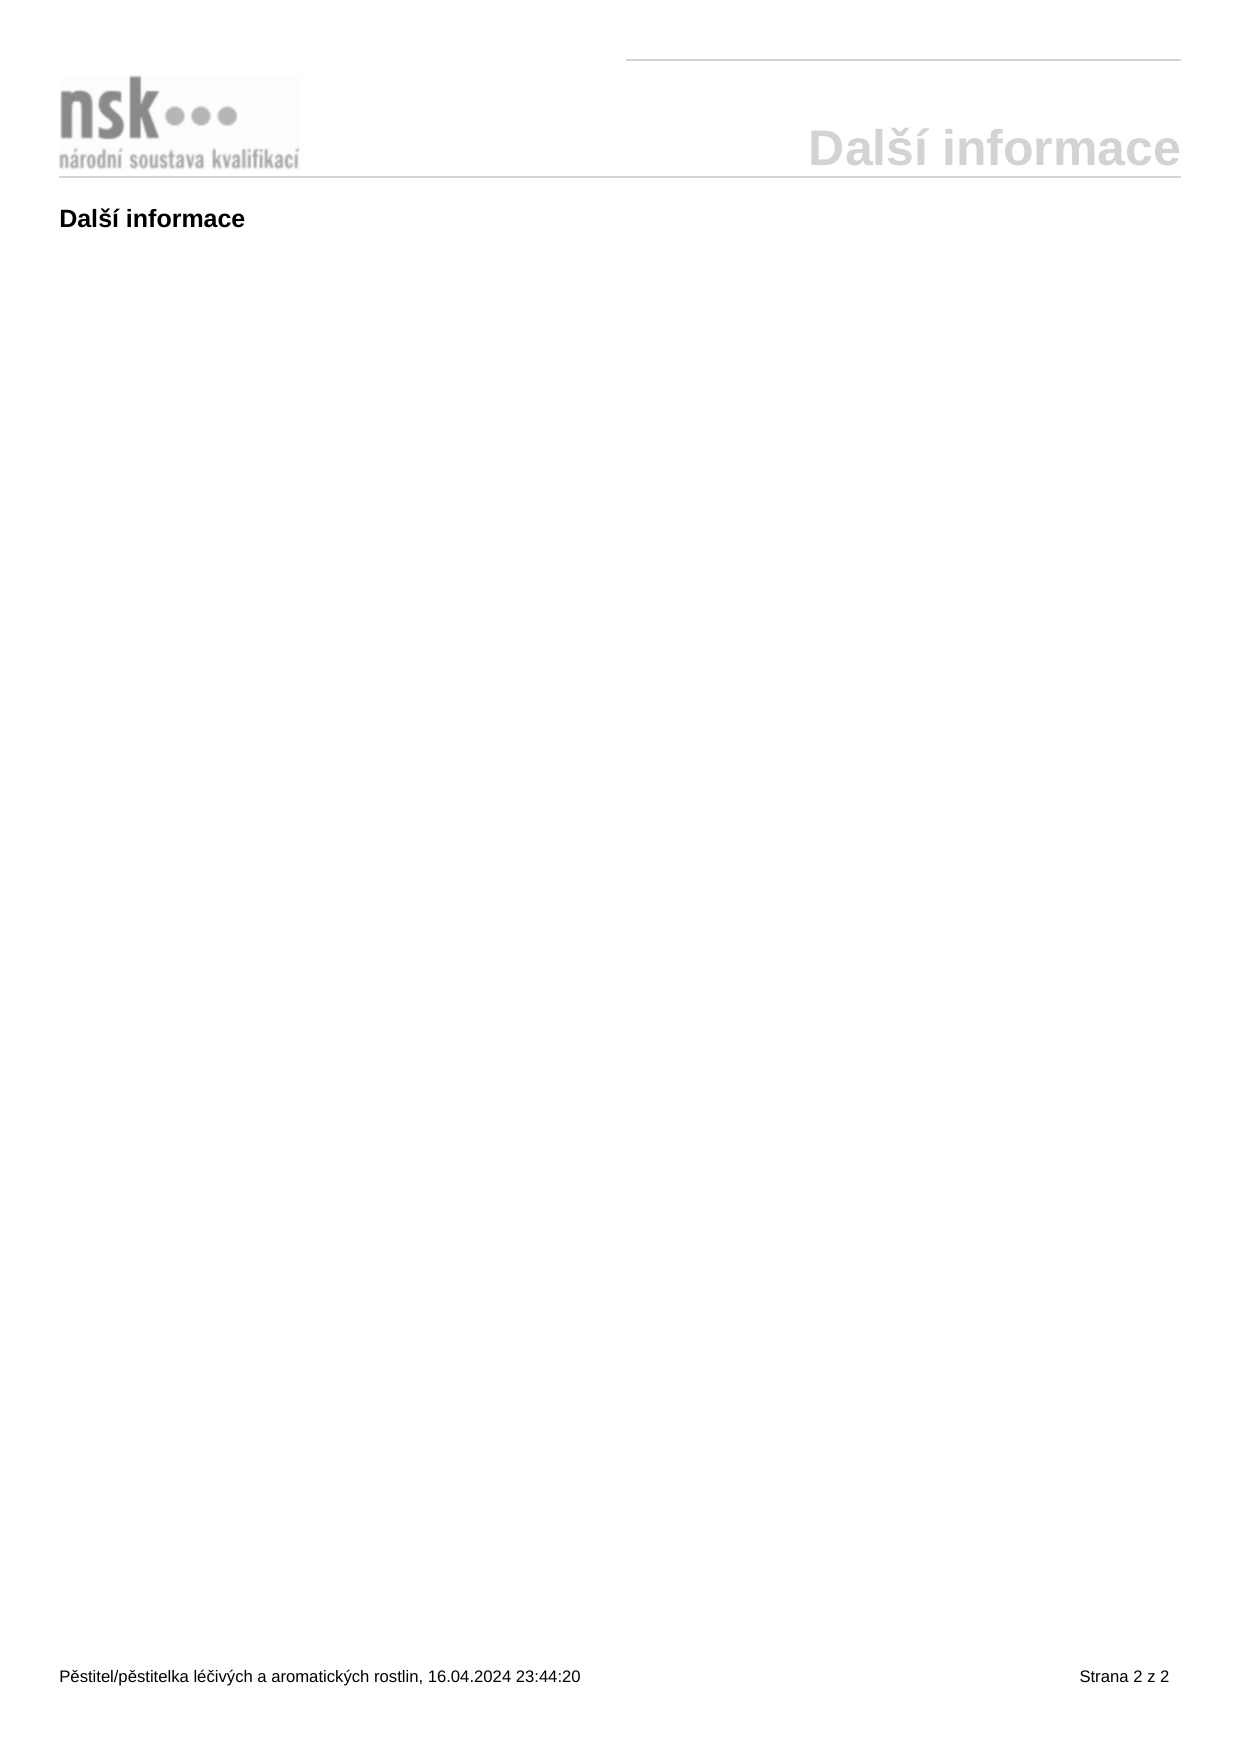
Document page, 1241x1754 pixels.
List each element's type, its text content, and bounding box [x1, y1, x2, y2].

table_cell [59, 236, 483, 536]
table_cell [620, 236, 626, 536]
table_cell [1169, 536, 1181, 836]
table_cell [862, 236, 1169, 536]
table_cell [484, 236, 620, 536]
table_cell [484, 836, 620, 1136]
table_cell Pěstitel/pěstitelka léčivých a aromatických rostlin, 16.04.2024 23:44:20 [59, 1658, 862, 1694]
table_cell [484, 1136, 620, 1397]
table_cell [59, 836, 483, 1136]
table_cell [620, 1136, 626, 1397]
table_cell [862, 836, 1169, 1136]
table_cell [484, 1397, 620, 1658]
table_cell [862, 536, 1169, 836]
table_cell [626, 1397, 862, 1658]
table_cell Další informace [626, 61, 1181, 176]
table_cell [59, 171, 483, 176]
table_cell [1169, 1397, 1181, 1658]
table_cell [1169, 1658, 1181, 1694]
table_cell [484, 171, 620, 176]
table_cell [621, 59, 626, 170]
table_cell [1169, 236, 1181, 536]
table_cell [862, 1397, 1169, 1658]
table_cell [626, 236, 862, 536]
table_cell [484, 536, 620, 836]
table_cell [59, 536, 483, 836]
table_cell [1169, 836, 1181, 1136]
table_cell Další informace [59, 200, 1181, 236]
picture [58, 59, 621, 171]
table_cell [59, 1136, 483, 1397]
table_cell [862, 194, 1169, 200]
table_cell [620, 836, 626, 1136]
table_cell [626, 536, 862, 836]
table_cell [59, 178, 1181, 194]
table_cell [59, 194, 483, 200]
table_cell Strana 2 z 2 [862, 1658, 1169, 1694]
table_cell [626, 1136, 862, 1397]
table_cell [1169, 194, 1181, 200]
table_cell [1169, 1136, 1181, 1397]
table_cell [620, 536, 626, 836]
table_cell [626, 836, 862, 1136]
table_cell [862, 1136, 1169, 1397]
table_cell [59, 1397, 483, 1658]
table_cell [626, 194, 862, 200]
table_cell [620, 1397, 626, 1658]
table_cell [484, 194, 620, 200]
